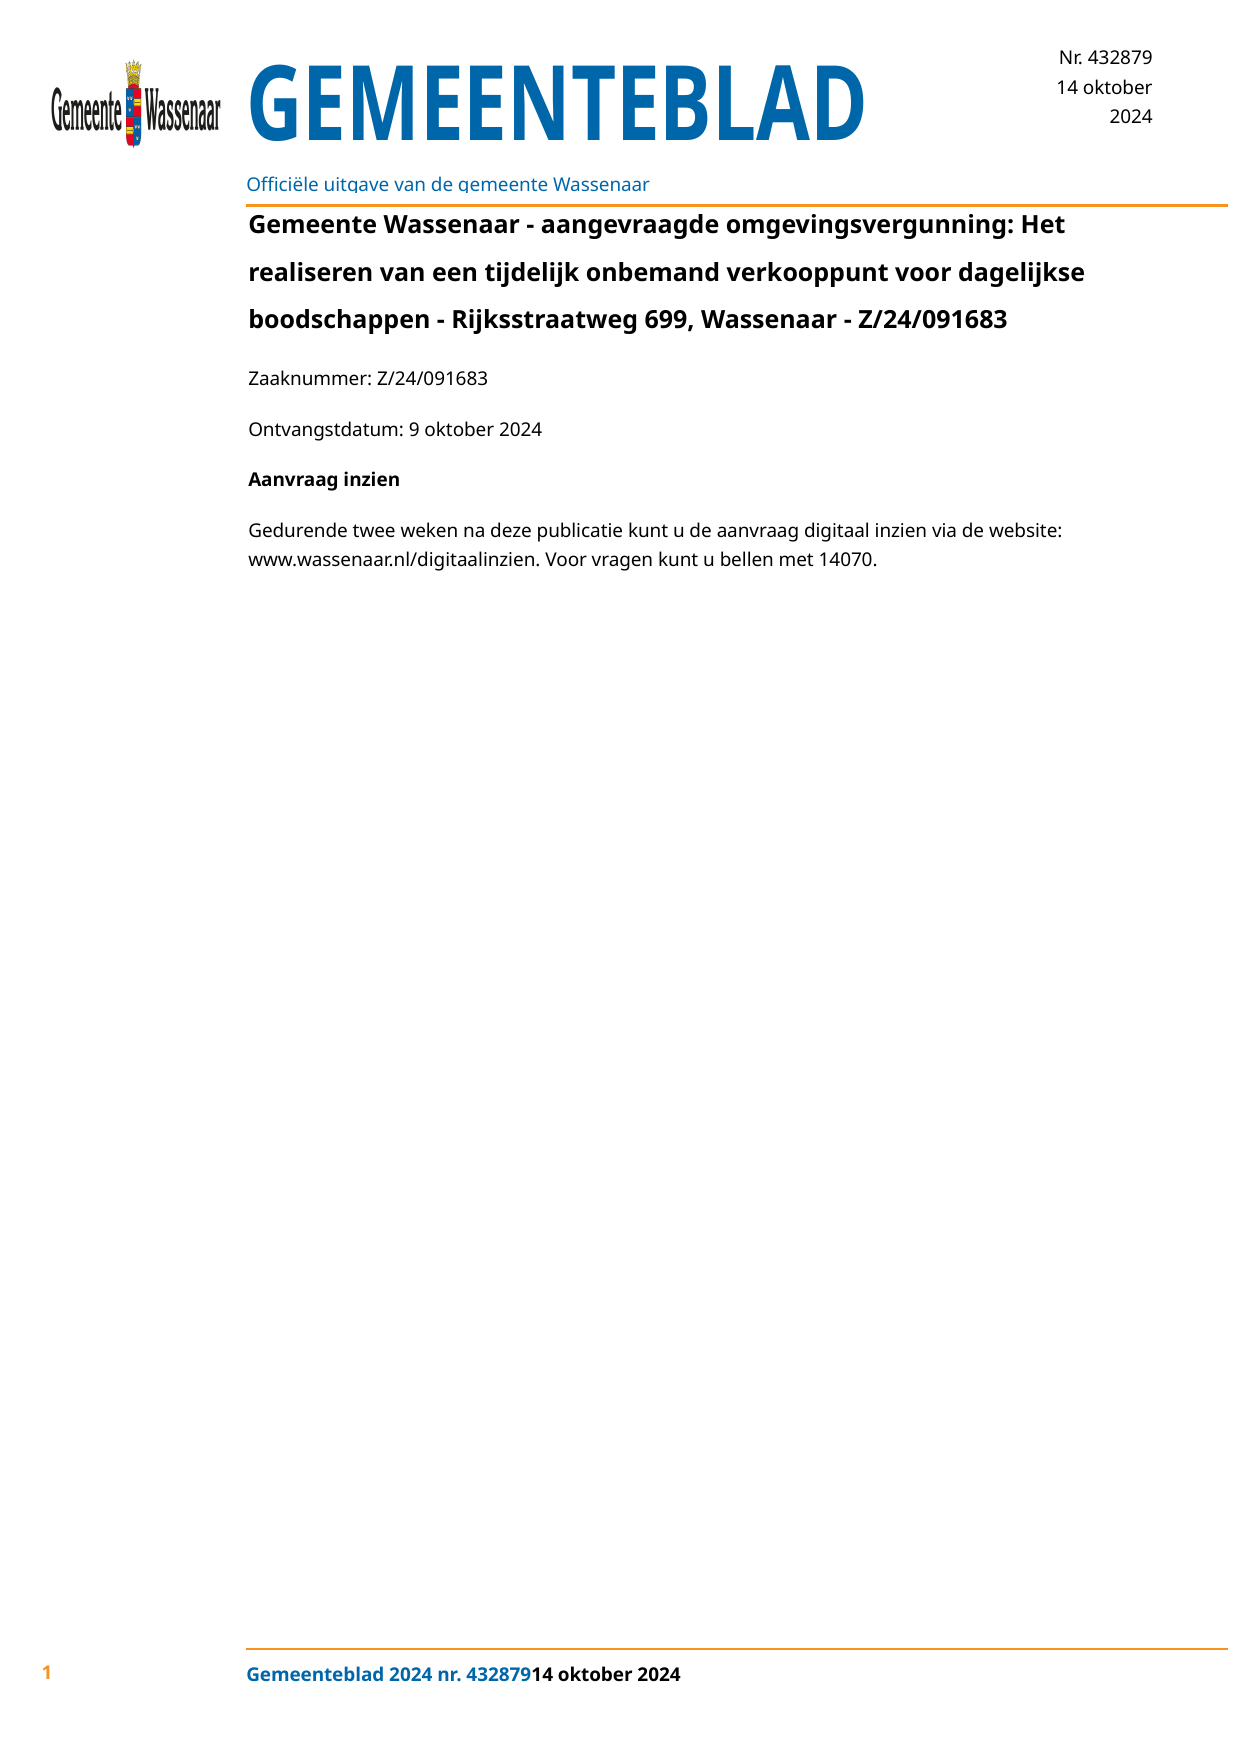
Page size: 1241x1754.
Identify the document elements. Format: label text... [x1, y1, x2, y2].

picture [41, 47, 231, 172]
text Ontvangstdatum: 9 oktober 2024 [248, 416, 1152, 442]
text Gedurende twee weken na deze publicatie kunt u de aanvraag digitaal inzien via de website: www.wassenaar.nl/digitaalinzien. Voor vragen kunt u bellen met 14070. [248, 517, 1152, 572]
text Gemeente Wassenaar - aangevraagde omgevingsvergunning: Het realiseren van een tijdelijk onbemand verkooppunt voor dagelijkse boodschappen - Rijksstraatweg 699, Wassenaar - Z/24/091683 [248, 207, 1152, 336]
text Zaaknummer: Z/24/091683 [248, 366, 1152, 391]
text Aanvraag inzien [248, 466, 1152, 492]
